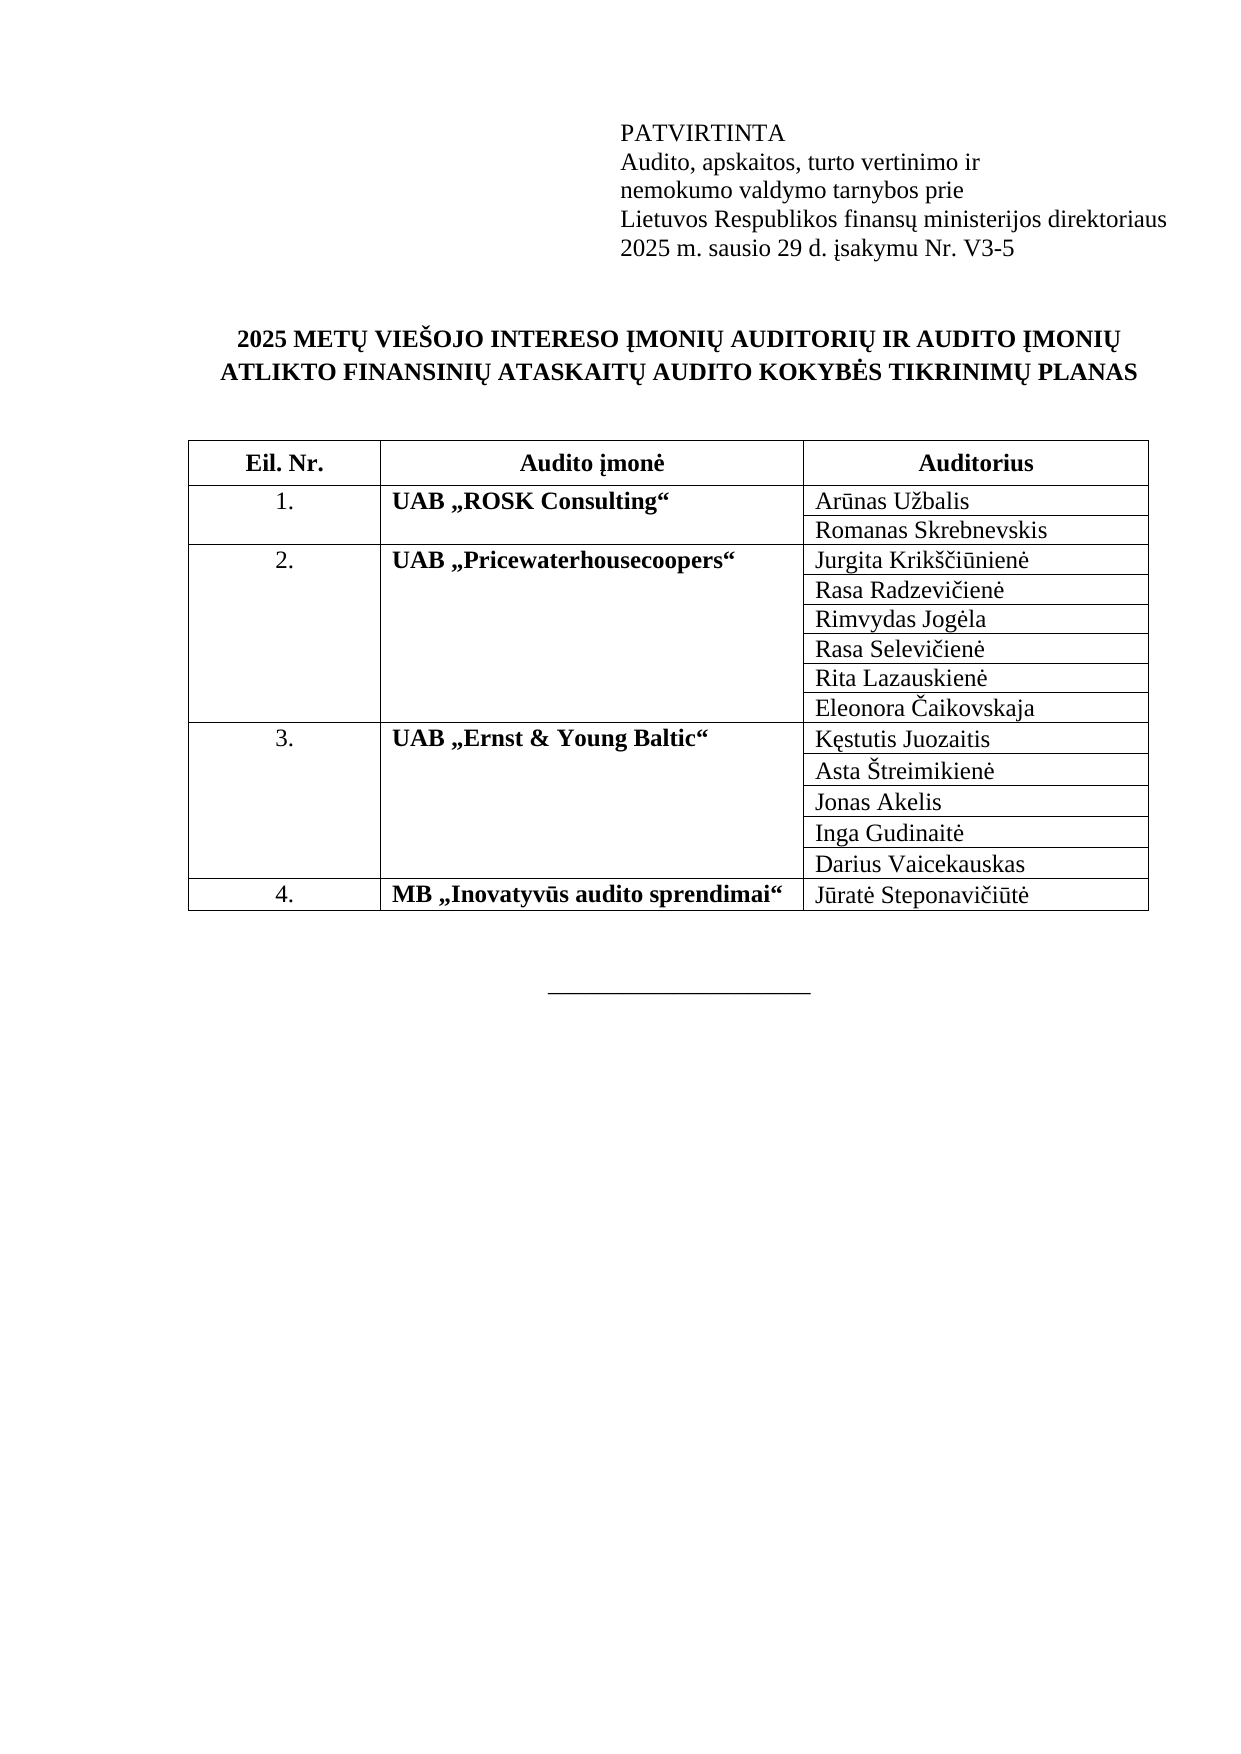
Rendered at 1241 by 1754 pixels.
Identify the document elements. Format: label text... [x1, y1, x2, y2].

table_cell Rimvydas Jogėla [804, 605, 1148, 633]
text Lietuvos Respublikos finansų ministerijos direktoriaus [620, 204, 1181, 233]
table_cell Jūratė Steponavičiūtė [804, 879, 1148, 909]
table_header Audito įmonė [381, 441, 803, 485]
table_cell Darius Vaicekauskas [804, 848, 1148, 878]
table_cell Asta Štreimikienė [804, 754, 1148, 784]
table_cell 3. [189, 723, 380, 878]
table_cell Jurgita Krikščiūnienė [804, 545, 1148, 574]
table_cell UAB „ROSK Consulting“ [381, 486, 803, 544]
table_cell UAB „Ernst & Young Baltic“ [381, 723, 803, 878]
table_cell Romanas Skrebnevskis [804, 516, 1148, 544]
text PATVIRTINTA [620, 118, 1181, 147]
table_header Auditorius [804, 441, 1148, 485]
table_cell Kęstutis Juozaitis [804, 723, 1148, 753]
table_cell Eleonora Čaikovskaja [804, 693, 1148, 722]
table_cell UAB „Pricewaterhousecoopers“ [381, 545, 803, 722]
text Audito, apskaitos, turto vertinimo ir [620, 147, 1181, 176]
table_header Eil. Nr. [189, 441, 380, 485]
text nemokumo valdymo tarnybos prie [620, 176, 1181, 204]
text 2025 METŲ VIEŠOJO INTERESO ĮMONIŲ AUDITORIŲ IR AUDITO ĮMONIŲ ATLIKTO FINANSINIŲ ATASKAITŲ AUDITO KOKYBĖS TIKRINIMŲ PLANAS [177, 324, 1181, 385]
table_cell Jonas Akelis [804, 786, 1148, 816]
table_cell MB „Inovatyvūs audito sprendimai“ [381, 879, 803, 909]
table_cell Rasa Radzevičienė [804, 575, 1148, 603]
table_cell 1. [189, 486, 380, 544]
table_cell Rasa Selevičienė [804, 634, 1148, 662]
text 2025 m. sausio 29 d. įsakymu Nr. V3-5 [620, 233, 1181, 262]
table_cell 4. [189, 879, 380, 909]
table_cell Rita Lazauskienė [804, 664, 1148, 692]
table_cell Arūnas Užbalis [804, 486, 1148, 514]
table_cell 2. [189, 545, 380, 722]
text _____________________ [177, 968, 1181, 997]
table_cell Inga Gudinaitė [804, 817, 1148, 847]
